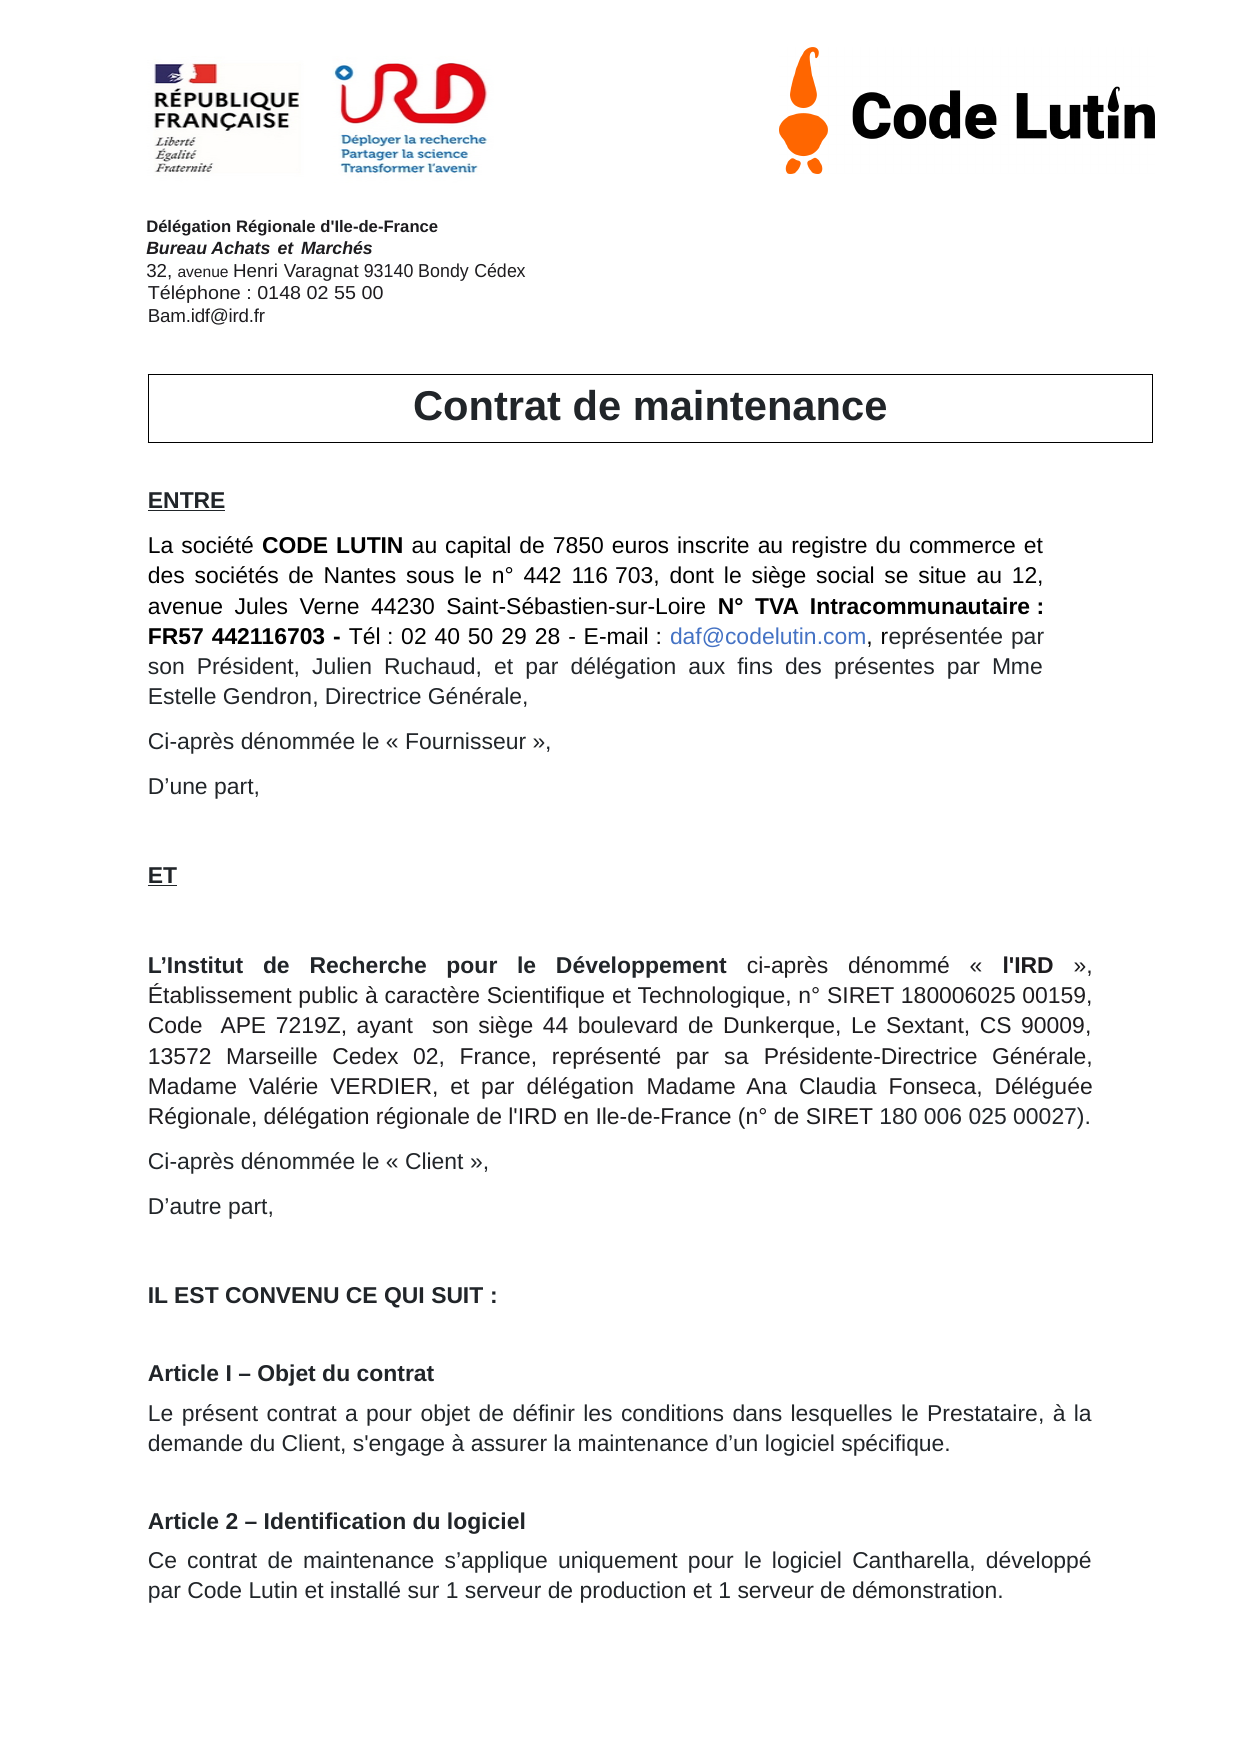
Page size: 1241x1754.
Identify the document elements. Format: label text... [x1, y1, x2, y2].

text Ce contrat de maintenance s’applique uniquement pour le logiciel Cantharella, développé par Code Lutin et installé sur 1 serveur de production et 1 serveur de démonstration. [148, 1547, 1093, 1603]
picture [144, 56, 496, 183]
picture [779, 47, 1156, 174]
text ENTRE [148, 487, 1093, 514]
text Le présent contrat a pour objet de définir les conditions dans lesquelles le Prestataire, à la demande du Client, s'engage à assurer la maintenance d’un logiciel spécifique. [148, 1399, 1093, 1456]
text Délégation Régionale d'Ile-de-France [146, 217, 1082, 236]
text D’autre part, [148, 1193, 1093, 1219]
text Bureau Achats et Marchés [146, 238, 1082, 258]
text Ci-après dénommée le « Fournisseur », [148, 728, 1093, 754]
text 32, avenue Henri Varagnat 93140 Bondy Cédex [146, 260, 1082, 282]
table_header Contrat de maintenance [149, 375, 1152, 442]
text IL EST CONVENU CE QUI SUIT : [148, 1282, 1093, 1309]
text ET [148, 862, 1093, 889]
text Ci-après dénommée le « Client », [148, 1148, 1093, 1174]
text L’Institut de Recherche pour le Développement ci-après dénommé « l'IRD », Établissement public à caractère Scientifique et Technologique, n° SIRET 180006025 00159, Code APE 7219Z, ayant son siège 44 boulevard de Dunkerque, Le Sextant, CS 90009, 13572 Marseille Cedex 02, France, représenté par sa Présidente-Directrice Générale, Madame Valérie VERDIER, et par délégation Madame Ana Claudia Fonseca, Déléguée Régionale, délégation régionale de l'IRD en Ile-de-France (n° de SIRET 180 006 025 00027). [148, 952, 1093, 1129]
text La société CODE LUTIN au capital de 7850 euros inscrite au registre du commerce et des sociétés de Nantes sous le n° 442 116 703, dont le siège social se situe au 12, avenue Jules Verne 44230 Saint-Sébastien-sur-Loire N° TVA Intracommunautaire : FR57 442116703 - Tél : 02 40 50 29 28 - E-mail : daf@codelutin.com, représentée par son Président, Julien Ruchaud, et par délégation aux fins des présentes par Mme Estelle Gendron, Directrice Générale, [148, 532, 1044, 710]
text Article 2 – Identification du logiciel [148, 1508, 1093, 1534]
text Article I – Objet du contrat [148, 1360, 1093, 1387]
text Bam.idf@ird.fr [148, 305, 1080, 326]
text D’une part, [148, 773, 1093, 799]
text Téléphone : 0148 02 55 00 [148, 284, 1080, 304]
